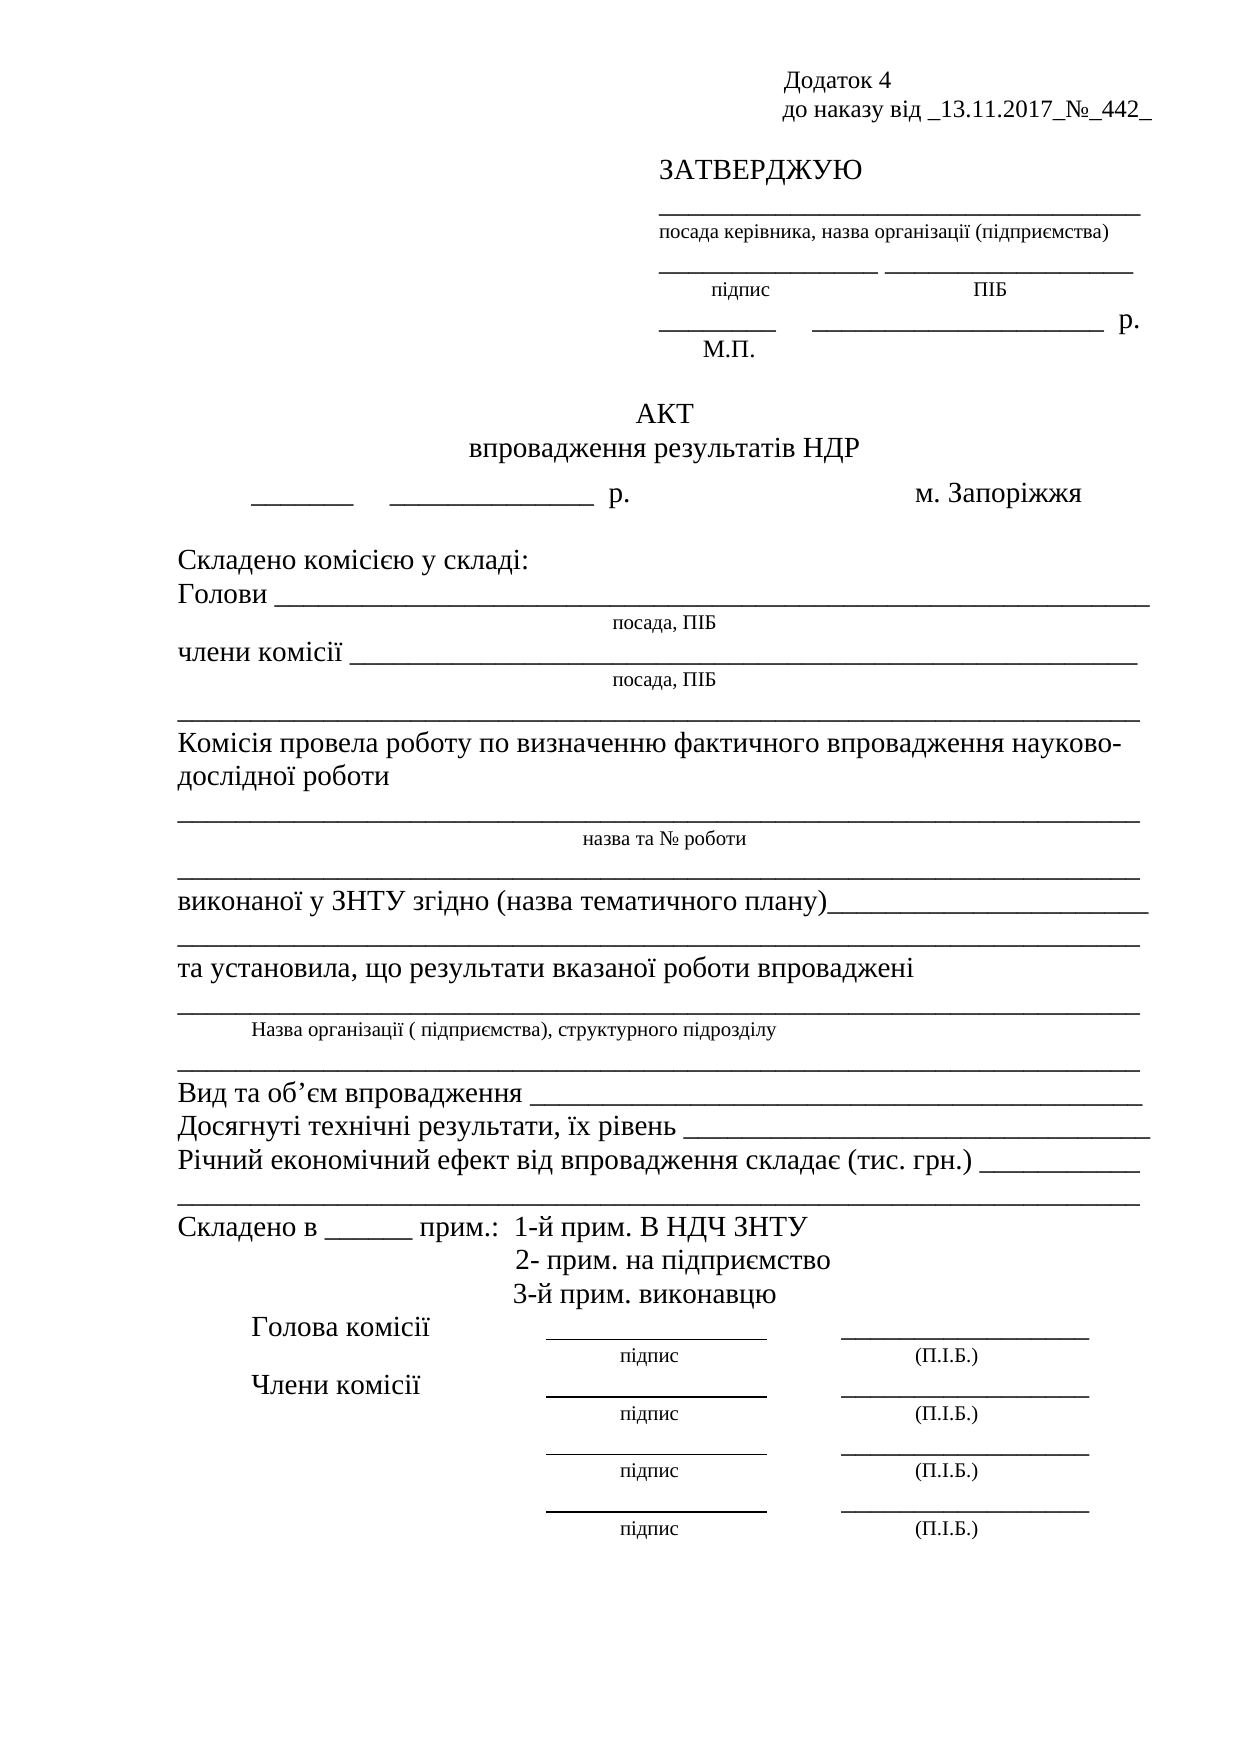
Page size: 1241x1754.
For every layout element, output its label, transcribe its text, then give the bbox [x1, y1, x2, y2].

text __________________________________________________________________ [177, 849, 1152, 883]
text Комісія провела роботу по визначенню фактичного впровадження науково-дослідної роботи __________________________________________________________________ [177, 725, 1152, 825]
text та установила, що результати вказаної роботи впроваджені __________________________________________________________________ [177, 950, 1152, 1017]
text Голова комісії _________________ [177, 1309, 1152, 1343]
text підпис (П.І.Б.) [177, 1401, 1152, 1425]
text Члени комісії _________________ [177, 1367, 1152, 1401]
text Річний економічний ефект від впровадження складає (тис. грн.) ___________ [177, 1142, 1152, 1175]
text __________________________________________________________________ [177, 917, 1152, 950]
text виконаної у ЗНТУ згідно (назва тематичного плану)______________________ [177, 883, 1152, 917]
text АКТ [177, 397, 1152, 430]
text Досягнуті технічні результати, їх рівень ________________________________ [177, 1108, 1152, 1142]
text _________________ [177, 1425, 1152, 1458]
text Складено комісією у складі: [177, 542, 1152, 576]
text підпис (П.І.Б.) [177, 1343, 1152, 1367]
text 3-й прим. виконавцю [177, 1276, 1152, 1309]
text підпис (П.І.Б.) [177, 1458, 1152, 1482]
text Голови ____________________________________________________________ [177, 576, 1152, 609]
text члени комісії ______________________________________________________ [177, 634, 1152, 667]
text Вид та об’єм впровадження __________________________________________ [177, 1075, 1152, 1108]
text __________________________________________________________________ [177, 1041, 1152, 1075]
text назва та № роботи [177, 825, 1152, 849]
text Назва організації ( підприємства), структурного підрозділу [177, 1017, 1152, 1041]
text впровадження результатів НДР [177, 430, 1152, 464]
text __________________________________________________________________ [177, 1175, 1152, 1209]
text _________________ [177, 1482, 1152, 1516]
text _______ ______________ р. м. Запоріжжя [177, 475, 1152, 509]
text підпис (П.І.Б.) [177, 1516, 1152, 1540]
text __________________________________________________________________ [177, 691, 1152, 725]
table_header ЗАТВЕРДЖУЮ _________________________________ [648, 152, 1226, 219]
text Складено в ______ прим.: 1-й прим. В НДЧ ЗНТУ [177, 1209, 1152, 1242]
table_cell посада керівника, назва організації (підприємства) _______________ _________________ підпис ПІБ ________ ____________________ р. М.П. [648, 219, 1226, 363]
text 2- прим. на підприємство [177, 1242, 1152, 1276]
text посада, ПІБ [177, 667, 1152, 691]
text посада, ПІБ [177, 609, 1152, 634]
